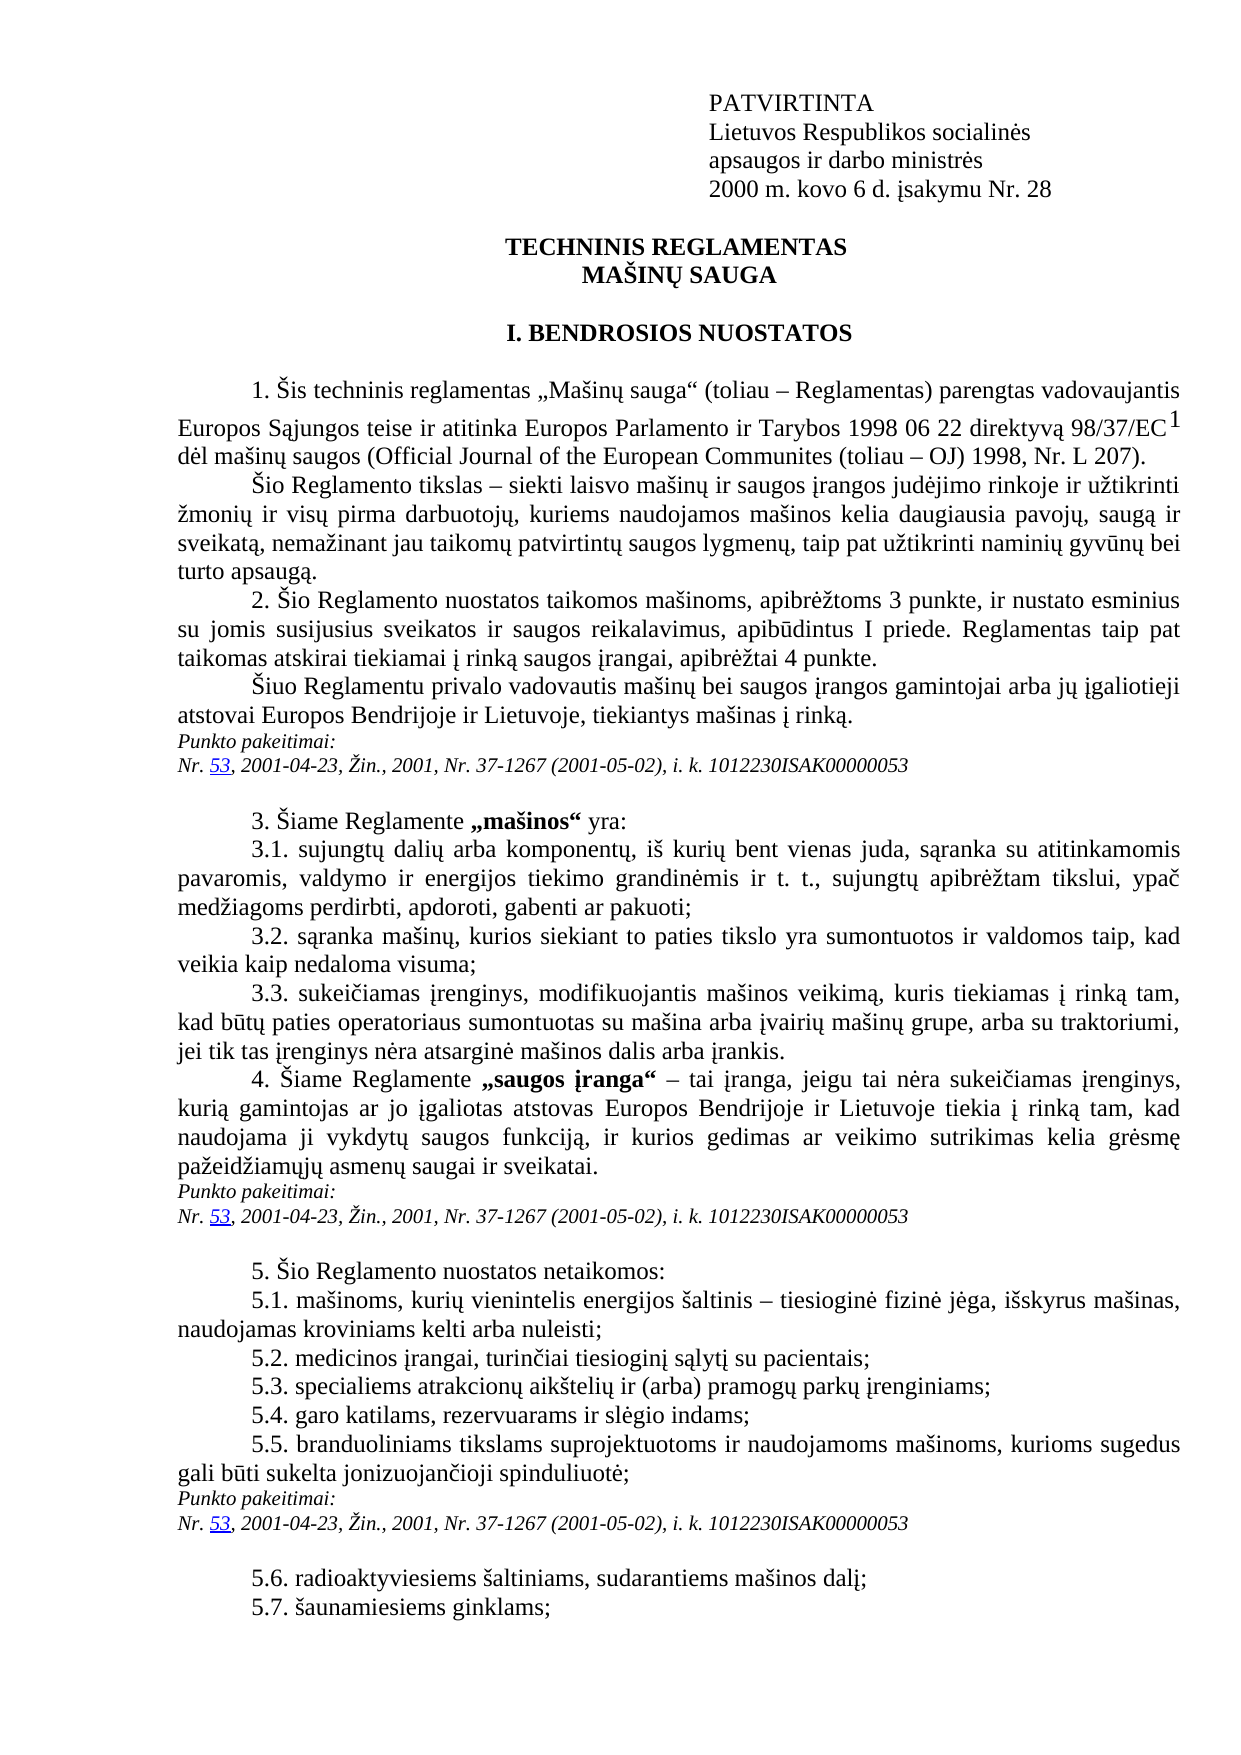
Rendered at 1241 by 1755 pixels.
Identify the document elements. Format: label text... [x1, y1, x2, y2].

text I. BENDROSIOS NUOSTATOS [177, 318, 1181, 347]
text 3.3. sukeičiamas įrenginys, modifikuojantis mašinos veikimą, kuris tiekiamas į rinką tam, kad būtų paties operatoriaus sumontuotas su mašina arba įvairių mašinų grupe, arba su traktoriumi, jei tik tas įrenginys nėra atsarginė mašinos dalis arba įrankis. [177, 978, 1181, 1064]
text apsaugos ir darbo ministrės [177, 145, 1181, 174]
text 2000 m. kovo 6 d. įsakymu Nr. 28 [177, 174, 1181, 203]
text 4. Šiame Reglamente „saugos įranga“ – tai įranga, jeigu tai nėra sukeičiamas įrenginys, kurią gamintojas ar jo įgaliotas atstovas Europos Bendrijoje ir Lietuvoje tiekia į rinką tam, kad naudojama ji vykdytų saugos funkciją, ir kurios gedimas ar veikimo sutrikimas kelia grėsmę pažeidžiamųjų asmenų saugai ir sveikatai. [177, 1064, 1181, 1179]
text 3. Šiame Reglamente „mašinos“ yra: [177, 806, 1181, 834]
text 5.2. medicinos įrangai, turinčiai tiesioginį sąlytį su pacientais; [177, 1343, 1181, 1371]
text 3.1. sujungtų dalių arba komponentų, iš kurių bent vienas juda, sąranka su atitinkamomis pavaromis, valdymo ir energijos tiekimo grandinėmis ir t. t., sujungtų apibrėžtam tikslui, ypač medžiagoms perdirbti, apdoroti, gabenti ar pakuoti; [177, 834, 1181, 921]
text 2. Šio Reglamento nuostatos taikomos mašinoms, apibrėžtoms 3 punkte, ir nustato esminius su jomis susijusius sveikatos ir saugos reikalavimus, apibūdintus I priede. Reglamentas taip pat taikomas atskirai tiekiamai į rinką saugos įrangai, apibrėžtai 4 punkte. [177, 585, 1181, 671]
text PATVIRTINTA [177, 88, 1181, 117]
text 5.1. mašinoms, kurių vienintelis energijos šaltinis – tiesioginė fizinė jėga, išskyrus mašinas, naudojamas kroviniams kelti arba nuleisti; [177, 1285, 1181, 1343]
text 5. Šio Reglamento nuostatos netaikomos: [177, 1256, 1181, 1285]
text 3.2. sąranka mašinų, kurios siekiant to paties tikslo yra sumontuotos ir valdomos taip, kad veikia kaip nedaloma visuma; [177, 921, 1181, 978]
text Techninis reglamentaS MAŠINŲ SAUGA [177, 232, 1181, 289]
text Nr. 53, 2001-04-23, Žin., 2001, Nr. 37-1267 (2001-05-02), i. k. 1012230ISAK00000053 [177, 753, 1181, 777]
text Punkto pakeitimai: [177, 1486, 1181, 1510]
text Punkto pakeitimai: [177, 1179, 1181, 1203]
text 5.6. radioaktyviesiems šaltiniams, sudarantiems mašinos dalį; [177, 1563, 1181, 1592]
text Nr. 53, 2001-04-23, Žin., 2001, Nr. 37-1267 (2001-05-02), i. k. 1012230ISAK00000053 [177, 1203, 1181, 1228]
text Šio Reglamento tikslas – siekti laisvo mašinų ir saugos įrangos judėjimo rinkoje ir užtikrinti žmonių ir visų pirma darbuotojų, kuriems naudojamos mašinos kelia daugiausia pavojų, saugą ir sveikatą, nemažinant jau taikomų patvirtintų saugos lygmenų, taip pat užtikrinti naminių gyvūnų bei turto apsaugą. [177, 470, 1181, 585]
text 1. Šis techninis reglamentas „Mašinų sauga“ (toliau – Reglamentas) parengtas vadovaujantis Europos Sąjungos teise ir atitinka Europos Parlamento ir Tarybos 1998 06 22 direktyvą 98/37/EC1 dėl mašinų saugos (Official Journal of the European Communites (toliau – OJ) 1998, Nr. L 207). [177, 375, 1181, 470]
text Punkto pakeitimai: [177, 729, 1181, 753]
text 5.3. specialiems atrakcionų aikštelių ir (arba) pramogų parkų įrenginiams; [177, 1371, 1181, 1400]
text 5.7. šaunamiesiems ginklams; [177, 1592, 1181, 1621]
text Šiuo Reglamentu privalo vadovautis mašinų bei saugos įrangos gamintojai arba jų įgaliotieji atstovai Europos Bendrijoje ir Lietuvoje, tiekiantys mašinas į rinką. [177, 671, 1181, 729]
text 5.5. branduoliniams tikslams suprojektuotoms ir naudojamoms mašinoms, kurioms sugedus gali būti sukelta jonizuojančioji spinduliuotė; [177, 1429, 1181, 1486]
text Lietuvos Respublikos socialinės [177, 117, 1181, 145]
text Nr. 53, 2001-04-23, Žin., 2001, Nr. 37-1267 (2001-05-02), i. k. 1012230ISAK00000053 [177, 1510, 1181, 1534]
text 5.4. garo katilams, rezervuarams ir slėgio indams; [177, 1400, 1181, 1429]
